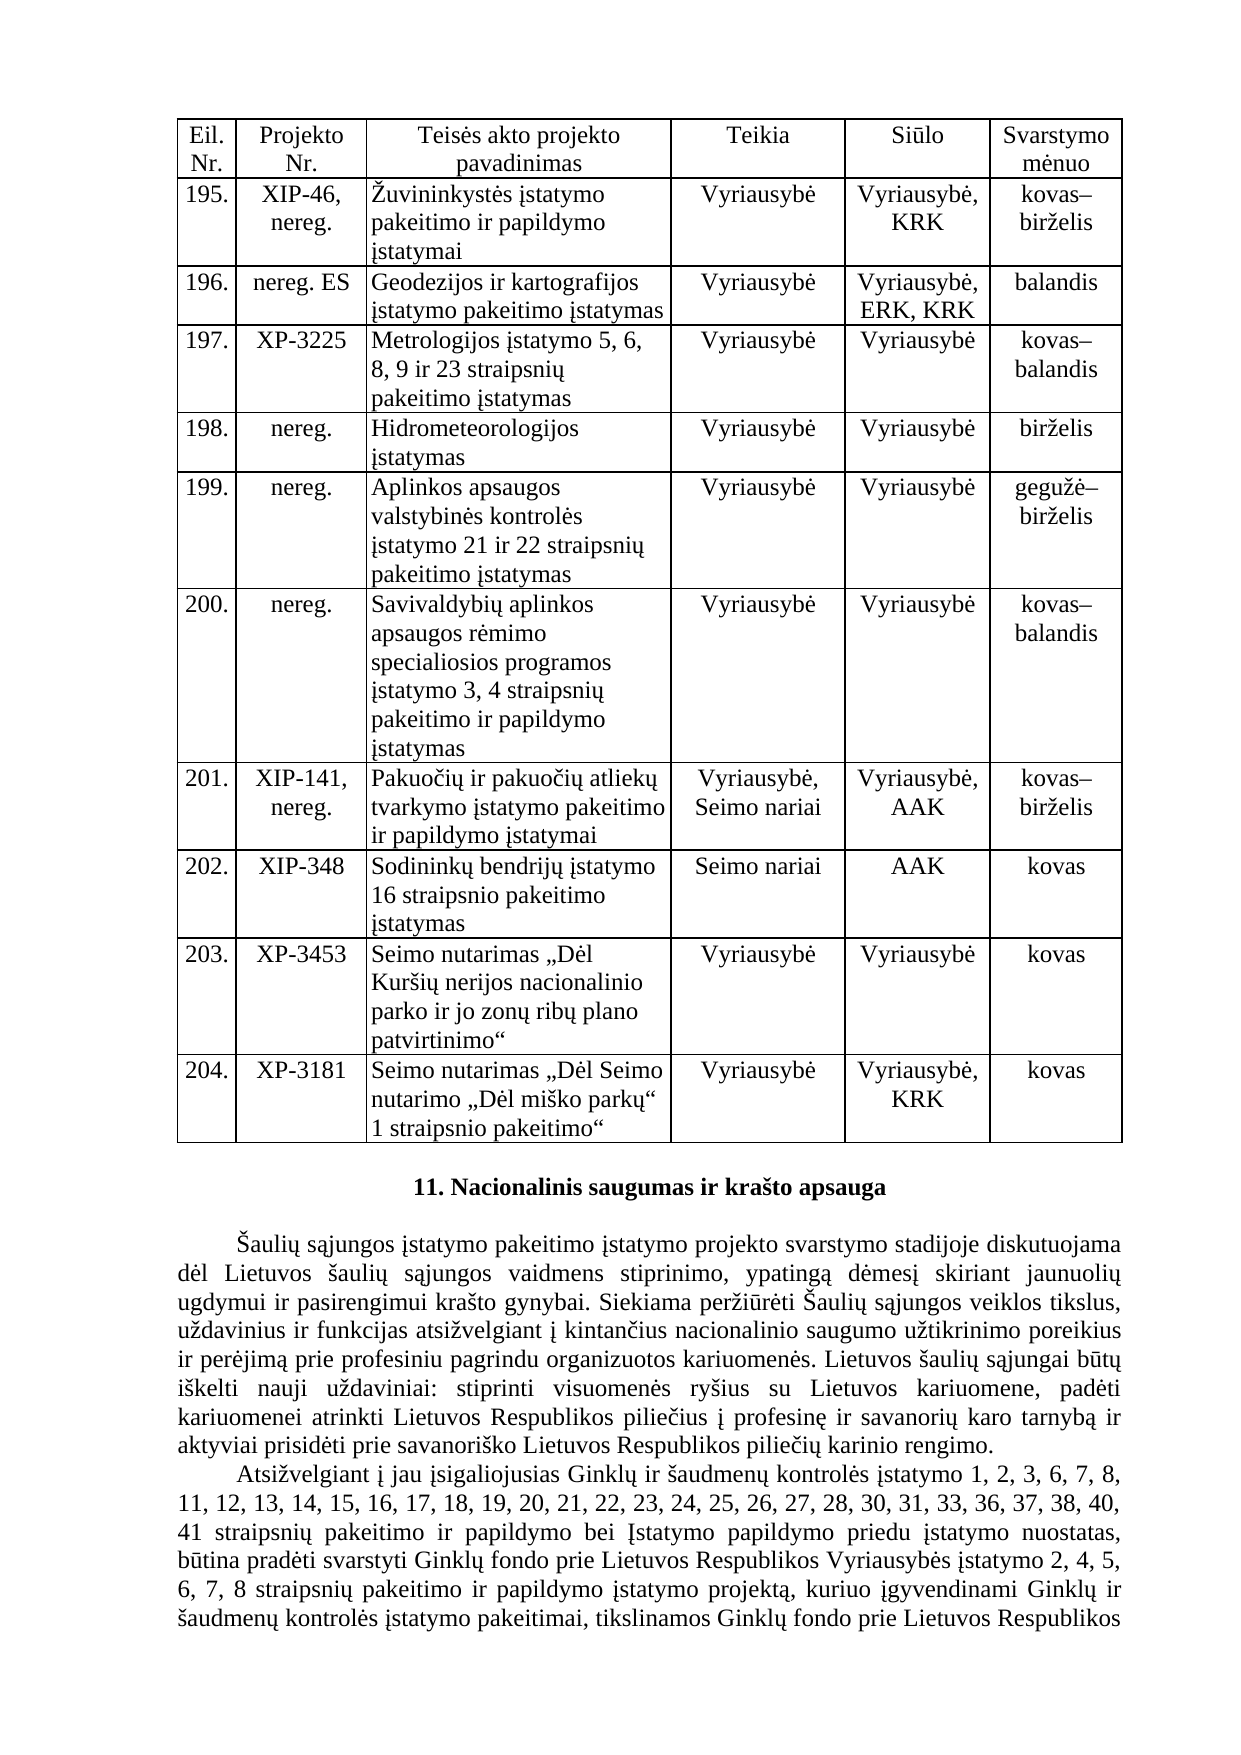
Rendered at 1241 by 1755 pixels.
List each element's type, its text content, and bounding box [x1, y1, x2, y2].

table_cell Vyriausybė [672, 179, 844, 265]
table_header Projekto Nr. [237, 120, 366, 177]
table_cell 201. [178, 763, 235, 849]
table_cell kovas–birželis [991, 179, 1121, 265]
table_cell AAK [846, 851, 989, 937]
table_cell XIP-348 [237, 851, 366, 937]
table_cell Sodininkų bendrijų įstatymo 16 straipsnio pakeitimo įstatymas [367, 851, 670, 937]
text Atsižvelgiant į jau įsigaliojusias Ginklų ir šaudmenų kontrolės įstatymo 1, 2, 3, 6, 7, 8, 11, 12, 13, 14, 15, 16, 17, 18, 19, 20, 21, 22, 23, 24, 25, 26, 27, 28, 30, 31, 33, 36, 37, 38, 40, 41 straipsnių pakeitimo ir papildymo bei Įstatymo papildymo priedu įstatymo nuostatas, būtina pradėti svarstyti Ginklų fondo prie Lietuvos Respublikos Vyriausybės įstatymo 2, 4, 5, 6, 7, 8 straipsnių pakeitimo ir papildymo įstatymo projektą, kuriuo įgyvendinami Ginklų ir šaudmenų kontrolės įstatymo pakeitimai, tikslinamos Ginklų fondo prie Lietuvos Respublikos [177, 1459, 1122, 1632]
table_cell balandis [991, 267, 1121, 324]
table_cell Seimo nutarimas „Dėl Kuršių nerijos nacionalinio parko ir jo zonų ribų plano patvirtinimo“ [367, 939, 670, 1054]
table_cell Aplinkos apsaugos valstybinės kontrolės įstatymo 21 ir 22 straipsnių pakeitimo įstatymas [367, 473, 670, 587]
table_cell XP-3453 [237, 939, 366, 1054]
table_cell Vyriausybė, ERK, KRK [846, 267, 989, 324]
table_cell kovas–balandis [991, 589, 1121, 762]
table_cell Vyriausybė, Seimo nariai [672, 763, 844, 849]
table_cell Vyriausybė [846, 326, 989, 412]
text Šaulių sąjungos įstatymo pakeitimo įstatymo projekto svarstymo stadijoje diskutuojama dėl Lietuvos šaulių sąjungos vaidmens stiprinimo, ypatingą dėmesį skiriant jaunuolių ugdymui ir pasirengimui krašto gynybai. Siekiama peržiūrėti Šaulių sąjungos veiklos tikslus, uždavinius ir funkcijas atsižvelgiant į kintančius nacionalinio saugumo užtikrinimo poreikius ir perėjimą prie profesiniu pagrindu organizuotos kariuomenės. Lietuvos šaulių sąjungai būtų iškelti nauji uždaviniai: stiprinti visuomenės ryšius su Lietuvos kariuomene, padėti kariuomenei atrinkti Lietuvos Respublikos piliečius į profesinę ir savanorių karo tarnybą ir aktyviai prisidėti prie savanoriško Lietuvos Respublikos piliečių karinio rengimo. [177, 1229, 1122, 1459]
table_cell Vyriausybė [846, 589, 989, 762]
table_cell Pakuočių ir pakuočių atliekų tvarkymo įstatymo pakeitimo ir papildymo įstatymai [367, 763, 670, 849]
table_cell 199. [178, 473, 235, 587]
table_cell Seimo nariai [672, 851, 844, 937]
table_cell nereg. [237, 413, 366, 471]
table_header Siūlo [846, 120, 989, 177]
table_cell kovas [991, 1055, 1121, 1142]
table_cell Vyriausybė [672, 267, 844, 324]
table_cell Savivaldybių aplinkos apsaugos rėmimo specialiosios programos įstatymo 3, 4 straipsnių pakeitimo ir papildymo įstatymas [367, 589, 670, 762]
table_cell 197. [178, 326, 235, 412]
table_cell Vyriausybė, AAK [846, 763, 989, 849]
table_cell Vyriausybė [672, 1055, 844, 1142]
table_header Eil. Nr. [178, 120, 235, 177]
text 11. Nacionalinis saugumas ir krašto apsauga [177, 1172, 1122, 1201]
table_cell birželis [991, 413, 1121, 471]
table_cell Vyriausybė [672, 473, 844, 587]
table_cell Vyriausybė [672, 939, 844, 1054]
table_cell XIP-46, nereg. [237, 179, 366, 265]
table_cell 196. [178, 267, 235, 324]
table_cell kovas–birželis [991, 763, 1121, 849]
table_cell Vyriausybė, KRK [846, 1055, 989, 1142]
table_header Svarstymo mėnuo [991, 120, 1121, 177]
table_cell kovas–balandis [991, 326, 1121, 412]
table_cell nereg. [237, 473, 366, 587]
table_cell 200. [178, 589, 235, 762]
table_cell Vyriausybė [672, 413, 844, 471]
table_cell Žuvininkystės įstatymo pakeitimo ir papildymo įstatymai [367, 179, 670, 265]
table_cell nereg. [237, 589, 366, 762]
table_cell kovas [991, 939, 1121, 1054]
table_cell 204. [178, 1055, 235, 1142]
table_cell 198. [178, 413, 235, 471]
table_cell XP-3225 [237, 326, 366, 412]
table_cell Vyriausybė [672, 589, 844, 762]
table_header Teikia [672, 120, 844, 177]
table_cell 195. [178, 179, 235, 265]
table_header Teisės akto projekto pavadinimas [367, 120, 670, 177]
table_cell nereg. ES [237, 267, 366, 324]
table_cell Vyriausybė [846, 413, 989, 471]
table_cell Vyriausybė, KRK [846, 179, 989, 265]
table_cell XIP-141, nereg. [237, 763, 366, 849]
table_cell Hidrometeorologijos įstatymas [367, 413, 670, 471]
table_cell Vyriausybė [672, 326, 844, 412]
table_cell Vyriausybė [846, 473, 989, 587]
table_cell gegužė–birželis [991, 473, 1121, 587]
table_cell Seimo nutarimas „Dėl Seimo nutarimo „Dėl miško parkų“ 1 straipsnio pakeitimo“ [367, 1055, 670, 1142]
table_cell Metrologijos įstatymo 5, 6, 8, 9 ir 23 straipsnių pakeitimo įstatymas [367, 326, 670, 412]
table_cell 202. [178, 851, 235, 937]
table_cell 203. [178, 939, 235, 1054]
table_cell Vyriausybė [846, 939, 989, 1054]
table_cell kovas [991, 851, 1121, 937]
table_cell Geodezijos ir kartografijos įstatymo pakeitimo įstatymas [367, 267, 670, 324]
table_cell XP-3181 [237, 1055, 366, 1142]
